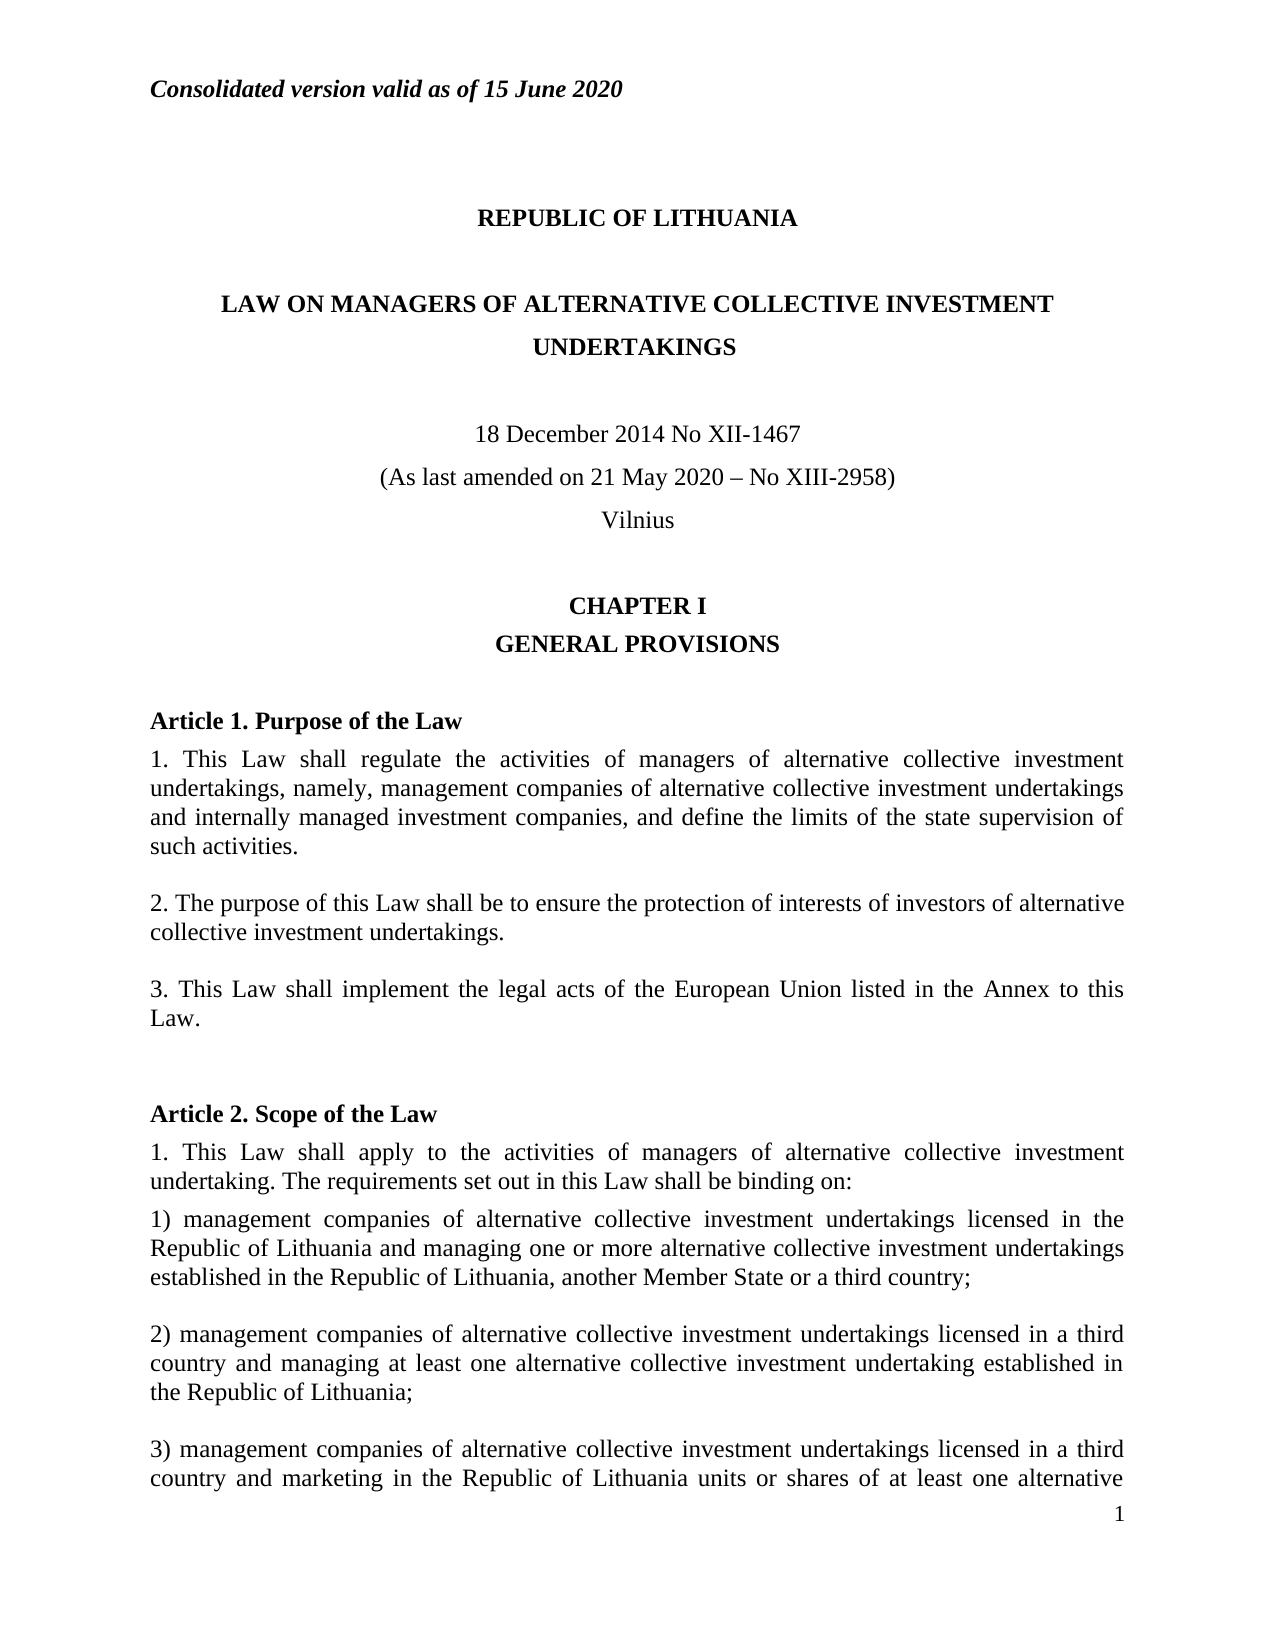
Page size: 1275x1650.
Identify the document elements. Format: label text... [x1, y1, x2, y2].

text 2) management companies of alternative collective investment undertakings licensed in a third country and managing at least one alternative collective investment undertaking established in the Republic of Lithuania; [150, 1319, 1125, 1406]
text CHAPTER I [150, 591, 1125, 620]
text Article 2. Scope of the Law [150, 1099, 1125, 1128]
text Consolidated version valid as of 15 June 2020 [150, 74, 1125, 102]
text republic of lithuania [150, 203, 1125, 232]
text 3. This Law shall implement the legal acts of the European Union listed in the Annex to this Law. [150, 974, 1125, 1032]
text 1. This Law shall regulate the activities of managers of alternative collective investment undertakings, namely, management companies of alternative collective investment undertakings and internally managed investment companies, and define the limits of the state supervision of such activities. [150, 744, 1125, 859]
text 18 December 2014 No XII-1467 [150, 419, 1125, 447]
text 1. This Law shall apply to the activities of managers of alternative collective investment undertaking. The requirements set out in this Law shall be binding on: [150, 1137, 1125, 1195]
text (As last amended on 21 May 2020 – No XIII-2958) [150, 462, 1125, 491]
text 1) management companies of alternative collective investment undertakings licensed in the Republic of Lithuania and managing one or more alternative collective investment undertakings established in the Republic of Lithuania, another Member State or a third country; [150, 1204, 1125, 1291]
text Article 1. Purpose of the Law [150, 706, 1125, 735]
text 2. The purpose of this Law shall be to ensure the protection of interests of investors of alternative collective investment undertakings. [150, 888, 1125, 946]
text 3) management companies of alternative collective investment undertakings licensed in a third country and marketing in the Republic of Lithuania units or shares of at least one alternative [150, 1434, 1125, 1492]
text GENERAL PROVISIONS [150, 629, 1125, 658]
text Vilnius [150, 505, 1125, 534]
text Law on Managers of Alternative Collective Investment Undertakings [150, 289, 1125, 361]
